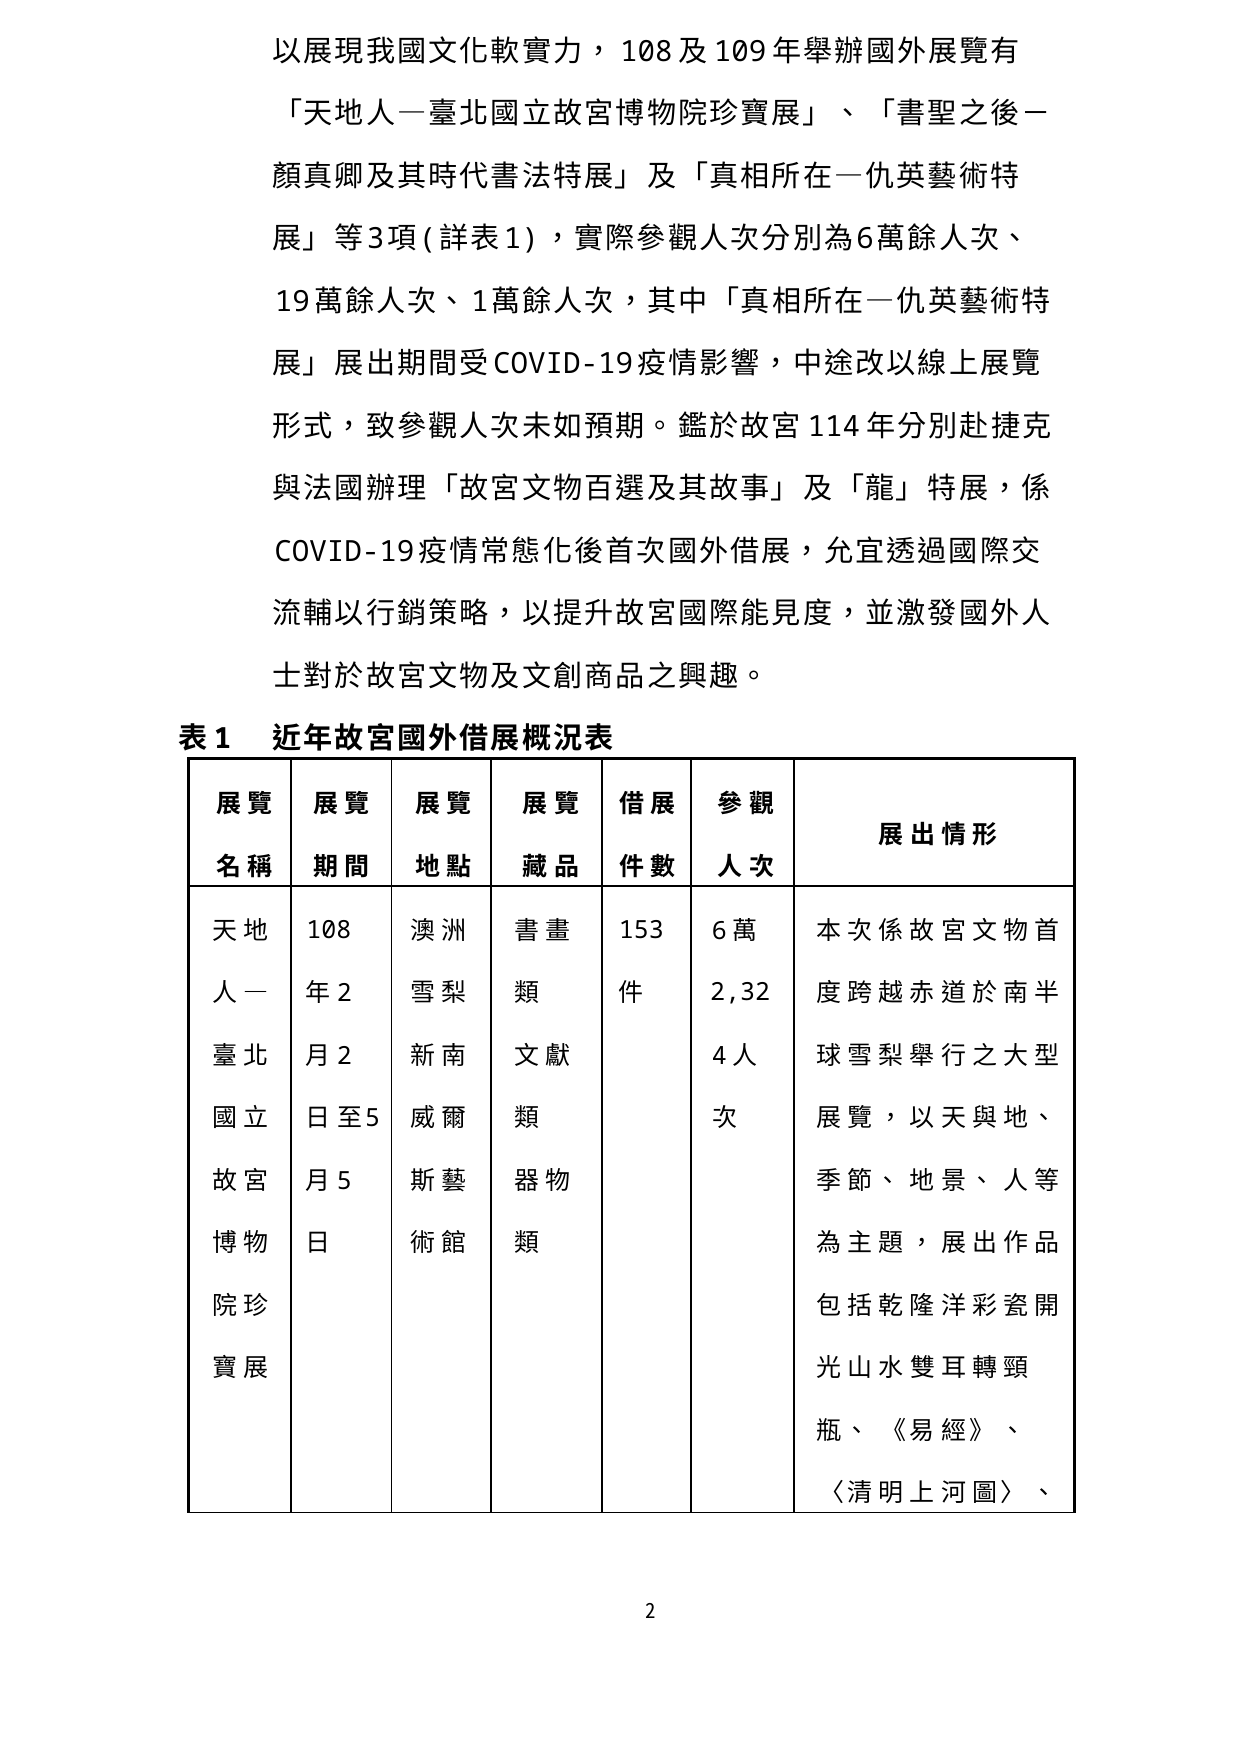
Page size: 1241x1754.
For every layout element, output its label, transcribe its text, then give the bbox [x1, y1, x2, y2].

table_header 展覽 期間 [292, 760, 391, 885]
table_header 參觀 人次 [692, 760, 793, 885]
table_header 展覽 地點 [392, 760, 490, 885]
table_header 展覽 藏品 [492, 760, 601, 885]
table_cell 本次係故宮文物首度跨越赤道於南半球雪梨舉行之大型展覽，以天與地、季節、地景、人等為主題，展出作品包括乾隆洋彩瓷開光山水雙耳轉頸瓶、《易經》、〈清明上河圖〉、 [795, 887, 1073, 1512]
table_header 展出情形 [795, 760, 1073, 885]
text 表1 近年故宮國外借展概況表 [177, 694, 1063, 757]
table_cell 澳洲雪梨新南威爾斯藝術館 [392, 887, 490, 1512]
table_cell 天地人—臺北國立故宮博物院珍寶展 [190, 887, 290, 1512]
table_header 借展 件數 [603, 760, 690, 885]
table_cell 6萬2,324人次 [692, 887, 793, 1512]
table_header 展覽 名稱 [190, 760, 290, 885]
text 近年來故宮陸續推動與國外博物館舉辦相互借展活動，以展現我國文化軟實力，108及109年舉辦國外展覽有「天地人—臺北國立故宮博物院珍寶展」、「書聖之後－顏真卿及其時代書法特展」及「真相所在—仇英藝術特展」等3項(詳表1)，實際參觀人次分別為6萬餘人次、19萬餘人次、1萬餘人次，其中「真相所在—仇英藝術特展」展出期間受COVID-19疫情影響，中途改以線上展覽形式，致參觀人次未如預期。鑑於故宮114年分別赴捷克與法國辦理「故宮文物百選及其故事」及「龍」特展，係COVID-19疫情常態化後首次國外借展，允宜透過國際交流輔以行銷策略，以提升故宮國際能見度，並激發國外人士對於故宮文物及文創商品之興趣。 [266, 7, 1063, 694]
table_cell 書畫類 文獻類 器物類 [492, 887, 601, 1512]
table_cell 108年2月2日至5月5日 [292, 887, 391, 1512]
table_cell 153件 [603, 887, 690, 1512]
